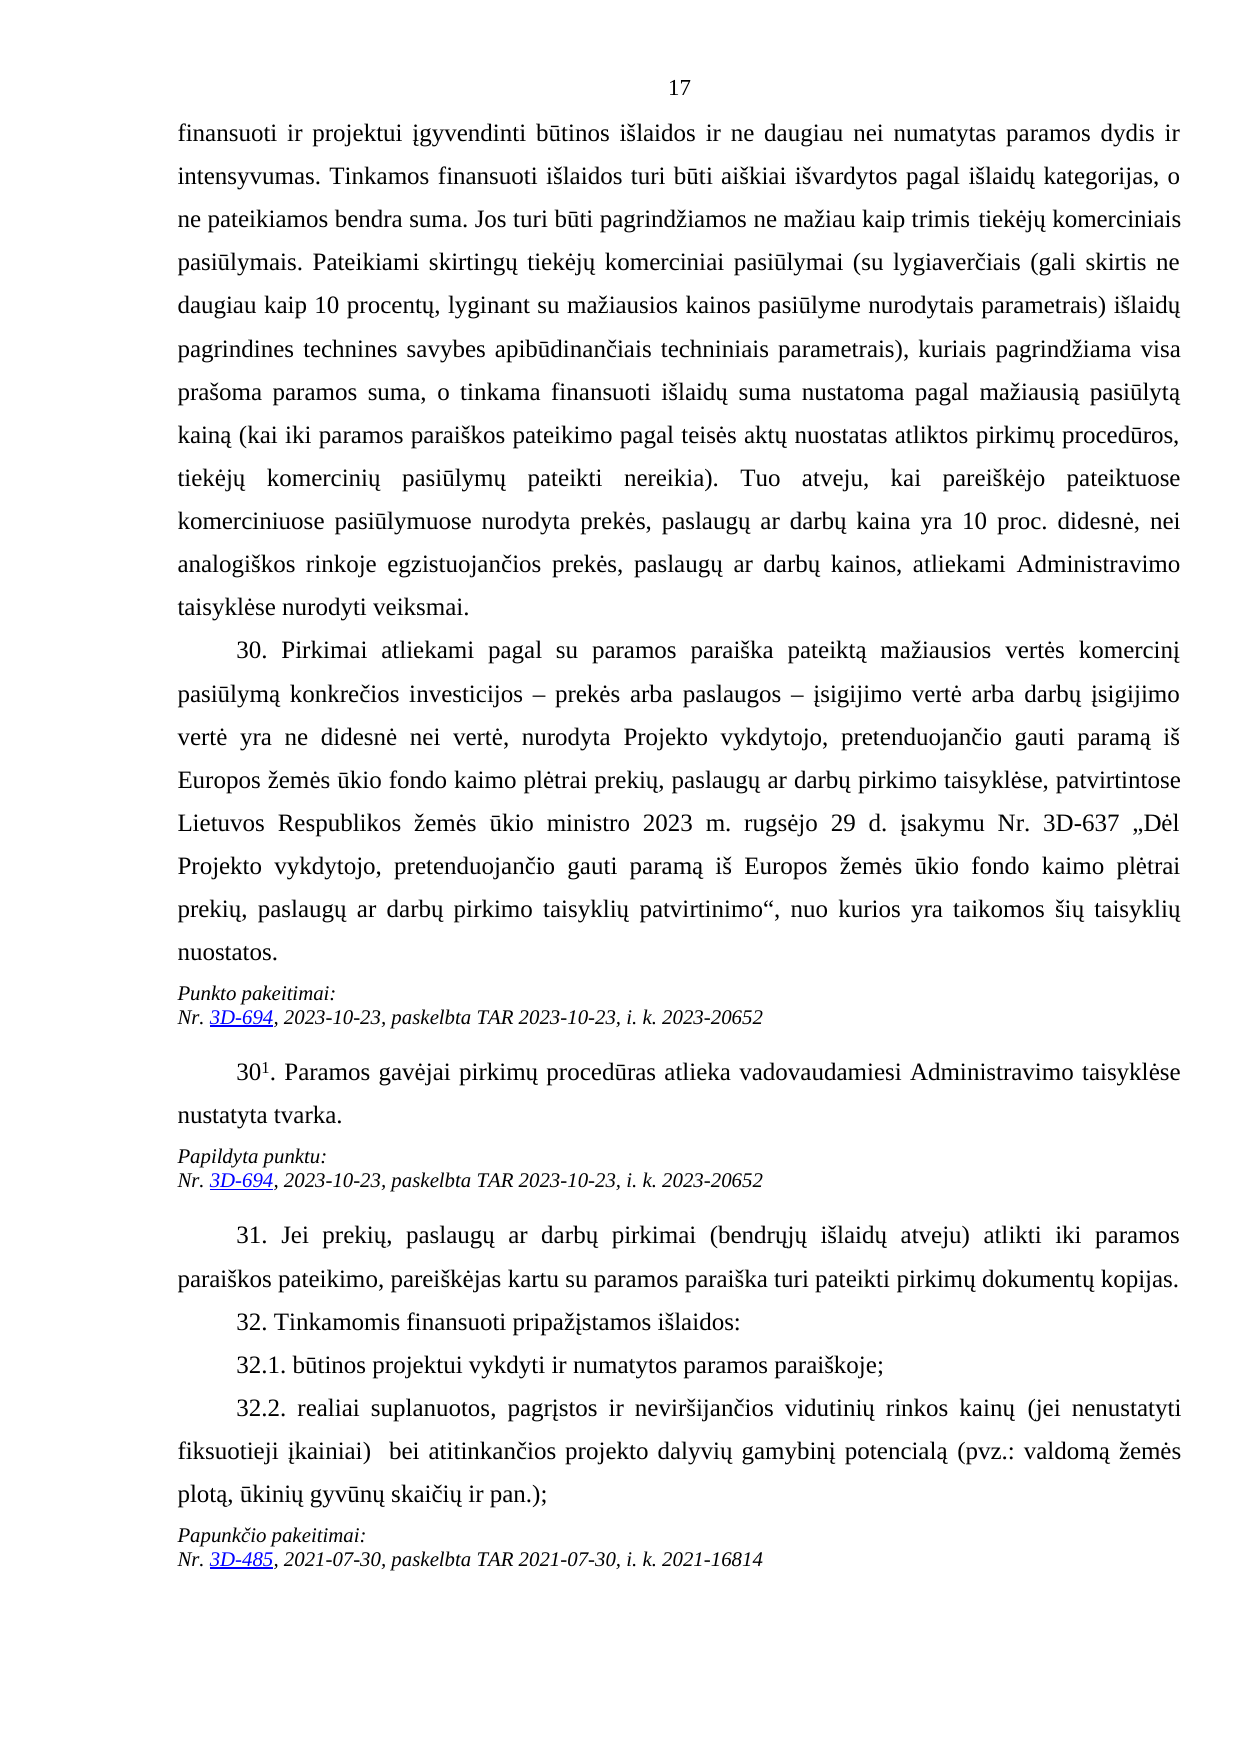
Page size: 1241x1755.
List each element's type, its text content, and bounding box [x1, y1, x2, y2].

text Nr. 3D-694, 2023-10-23, paskelbta TAR 2023-10-23, i. k. 2023-20652 [177, 1005, 1181, 1029]
text Punkto pakeitimai: [177, 981, 1181, 1005]
text 30. Pirkimai atliekami pagal su paramos paraiška pateiktą mažiausios vertės komercinį pasiūlymą konkrečios investicijos – prekės arba paslaugos – įsigijimo vertė arba darbų įsigijimo vertė yra ne didesnė nei vertė, nurodyta Projekto vykdytojo, pretenduojančio gauti paramą iš Europos žemės ūkio fondo kaimo plėtrai prekių, paslaugų ar darbų pirkimo taisyklėse, patvirtintose Lietuvos Respublikos žemės ūkio ministro 2023 m. rugsėjo 29 d. įsakymu Nr. 3D-637 „Dėl Projekto vykdytojo, pretenduojančio gauti paramą iš Europos žemės ūkio fondo kaimo plėtrai prekių, paslaugų ar darbų pirkimo taisyklių patvirtinimo“, nuo kurios yra taikomos šių taisyklių nuostatos. [177, 636, 1181, 966]
text Papildyta punktu: [177, 1144, 1181, 1168]
text 301. Paramos gavėjai pirkimų procedūras atlieka vadovaudamiesi Administravimo taisyklėse nustatyta tvarka. [177, 1057, 1181, 1129]
text Papunkčio pakeitimai: [177, 1522, 1181, 1547]
text Nr. 3D-485, 2021-07-30, paskelbta TAR 2021-07-30, i. k. 2021-16814 [177, 1547, 1181, 1571]
text Nr. 3D-694, 2023-10-23, paskelbta TAR 2023-10-23, i. k. 2023-20652 [177, 1168, 1181, 1192]
text 32. Tinkamomis finansuoti pripažįstamos išlaidos: [177, 1307, 1181, 1336]
text 32.1. būtinos projektui vykdyti ir numatytos paramos paraiškoje; [177, 1350, 1181, 1379]
text 32.2. realiai suplanuotos, pagrįstos ir neviršijančios vidutinių rinkos kainų (jei nenustatyti fiksuotieji įkainiai) bei atitinkančios projekto dalyvių gamybinį potencialą (pvz.: valdomą žemės plotą, ūkinių gyvūnų skaičių ir pan.); [177, 1393, 1181, 1508]
text finansuoti ir projektui įgyvendinti būtinos išlaidos ir ne daugiau nei numatytas paramos dydis ir intensyvumas. Tinkamos finansuoti išlaidos turi būti aiškiai išvardytos pagal išlaidų kategorijas, o ne pateikiamos bendra suma. Jos turi būti pagrindžiamos ne mažiau kaip trimis tiekėjų komerciniais pasiūlymais. Pateikiami skirtingų tiekėjų komerciniai pasiūlymai (su lygiaverčiais (gali skirtis ne daugiau kaip 10 procentų, lyginant su mažiausios kainos pasiūlyme nurodytais parametrais) išlaidų pagrindines technines savybes apibūdinančiais techniniais parametrais), kuriais pagrindžiama visa prašoma paramos suma, o tinkama finansuoti išlaidų suma nustatoma pagal mažiausią pasiūlytą kainą (kai iki paramos paraiškos pateikimo pagal teisės aktų nuostatas atliktos pirkimų procedūros, tiekėjų komercinių pasiūlymų pateikti nereikia). Tuo atveju, kai pareiškėjo pateiktuose komerciniuose pasiūlymuose nurodyta prekės, paslaugų ar darbų kaina yra 10 proc. didesnė, nei analogiškos rinkoje egzistuojančios prekės, paslaugų ar darbų kainos, atliekami Administravimo taisyklėse nurodyti veiksmai. [177, 118, 1181, 621]
text 31. Jei prekių, paslaugų ar darbų pirkimai (bendrųjų išlaidų atveju) atlikti iki paramos paraiškos pateikimo, pareiškėjas kartu su paramos paraiška turi pateikti pirkimų dokumentų kopijas. [177, 1221, 1181, 1292]
